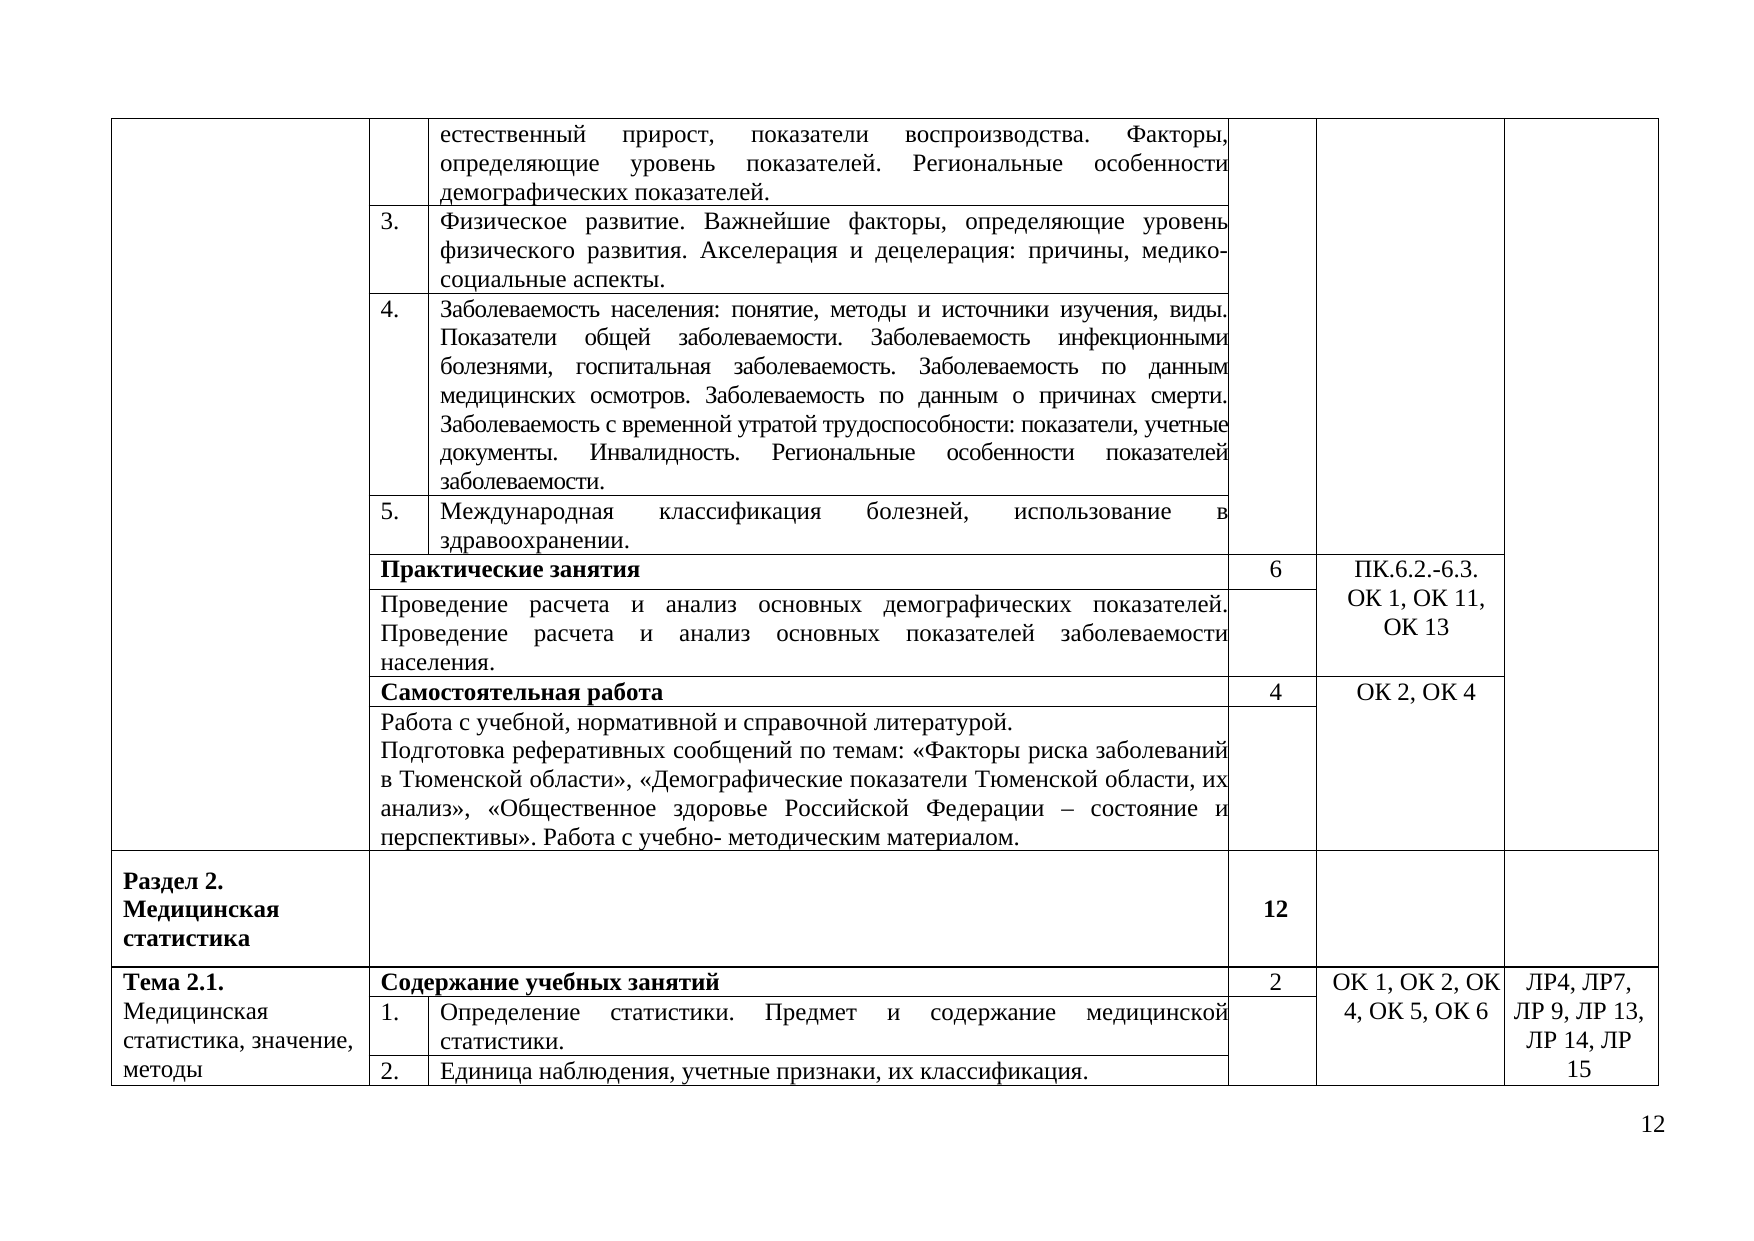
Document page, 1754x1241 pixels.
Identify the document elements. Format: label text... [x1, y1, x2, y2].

table_cell 5. [370, 496, 428, 553]
table_cell Физическое развитие. Важнейшие факторы, определяющие уровень физического развития. Акселерация и децелерация: причины, медико-социальные аспекты. [429, 206, 1228, 293]
table_cell 2 [1229, 968, 1316, 996]
table_cell Определение статистики. Предмет и содержание медицинской статистики. [429, 997, 1228, 1055]
table_cell 12 [1229, 851, 1316, 966]
table_cell Практические занятия [370, 555, 1228, 588]
table_cell 3. [370, 206, 428, 293]
table_cell 6 [1229, 555, 1316, 588]
table_cell Работа с учебной, нормативной и справочной литературой. Подготовка реферативных сообщений по темам: «Факторы риска заболеваний в Тюменской области», «Демографические показатели Тюменской области, их анализ», «Общественное здоровье Российской Федерации – состояние и перспективы». Работа с учебно- методическим материалом. [370, 707, 1228, 850]
table_cell 1. [370, 997, 428, 1055]
table_cell [1229, 707, 1316, 850]
table_cell 4. [370, 294, 428, 495]
table_cell [370, 119, 428, 205]
table_cell естественный прирост, показатели воспроизводства. Факторы, определяющие уровень показателей. Региональные особенности демографических показателей. [429, 119, 1228, 205]
table_cell ПК.6.2.-6.3. ОК 1, ОК 11, ОК 13 [1317, 555, 1504, 676]
table_cell 2. [370, 1056, 428, 1084]
table_cell Раздел 2. Медицинская статистика [112, 851, 369, 966]
table_cell OK 1, ОК 2, ОК 4, ОК 5, ОК 6 [1317, 968, 1504, 1084]
table_cell Проведение расчета и анализ основных демографических показателей. Проведение расчета и анализ основных показателей заболеваемости населения. [370, 590, 1228, 676]
table_cell [1229, 590, 1316, 676]
table_cell ЛР4, ЛР7, ЛР 9, ЛР 13, ЛР 14, ЛР 15 [1505, 968, 1658, 1084]
table_cell Содержание учебных занятий [370, 968, 1228, 996]
table_cell Единица наблюдения, учетные признаки, их классификация. [429, 1056, 1228, 1084]
table_cell Заболеваемость населения: понятие, методы и источники изучения, виды. Показатели общей заболеваемости. Заболеваемость инфекционными болезнями, госпитальная заболеваемость. Заболеваемость по данным медицинских осмотров. Заболеваемость по данным о причинах смерти. Заболеваемость с временной утратой трудоспособности: показатели, учетные документы. Инвалидность. Региональные особенности показателей заболеваемости. [429, 294, 1228, 495]
table_cell [1505, 851, 1658, 966]
table_cell ОК 2, ОК 4 [1317, 677, 1504, 850]
table_cell [1229, 997, 1316, 1084]
table_cell 4 [1229, 677, 1316, 706]
table_cell Тема 2.1. Медицинская статистика, значение, методы [112, 968, 369, 1084]
table_cell [370, 851, 1228, 966]
table_cell Самостоятельная работа [370, 677, 1228, 706]
table_cell Международная классификация болезней, использование в здравоохранении. [429, 496, 1228, 553]
table_cell [1317, 851, 1504, 966]
